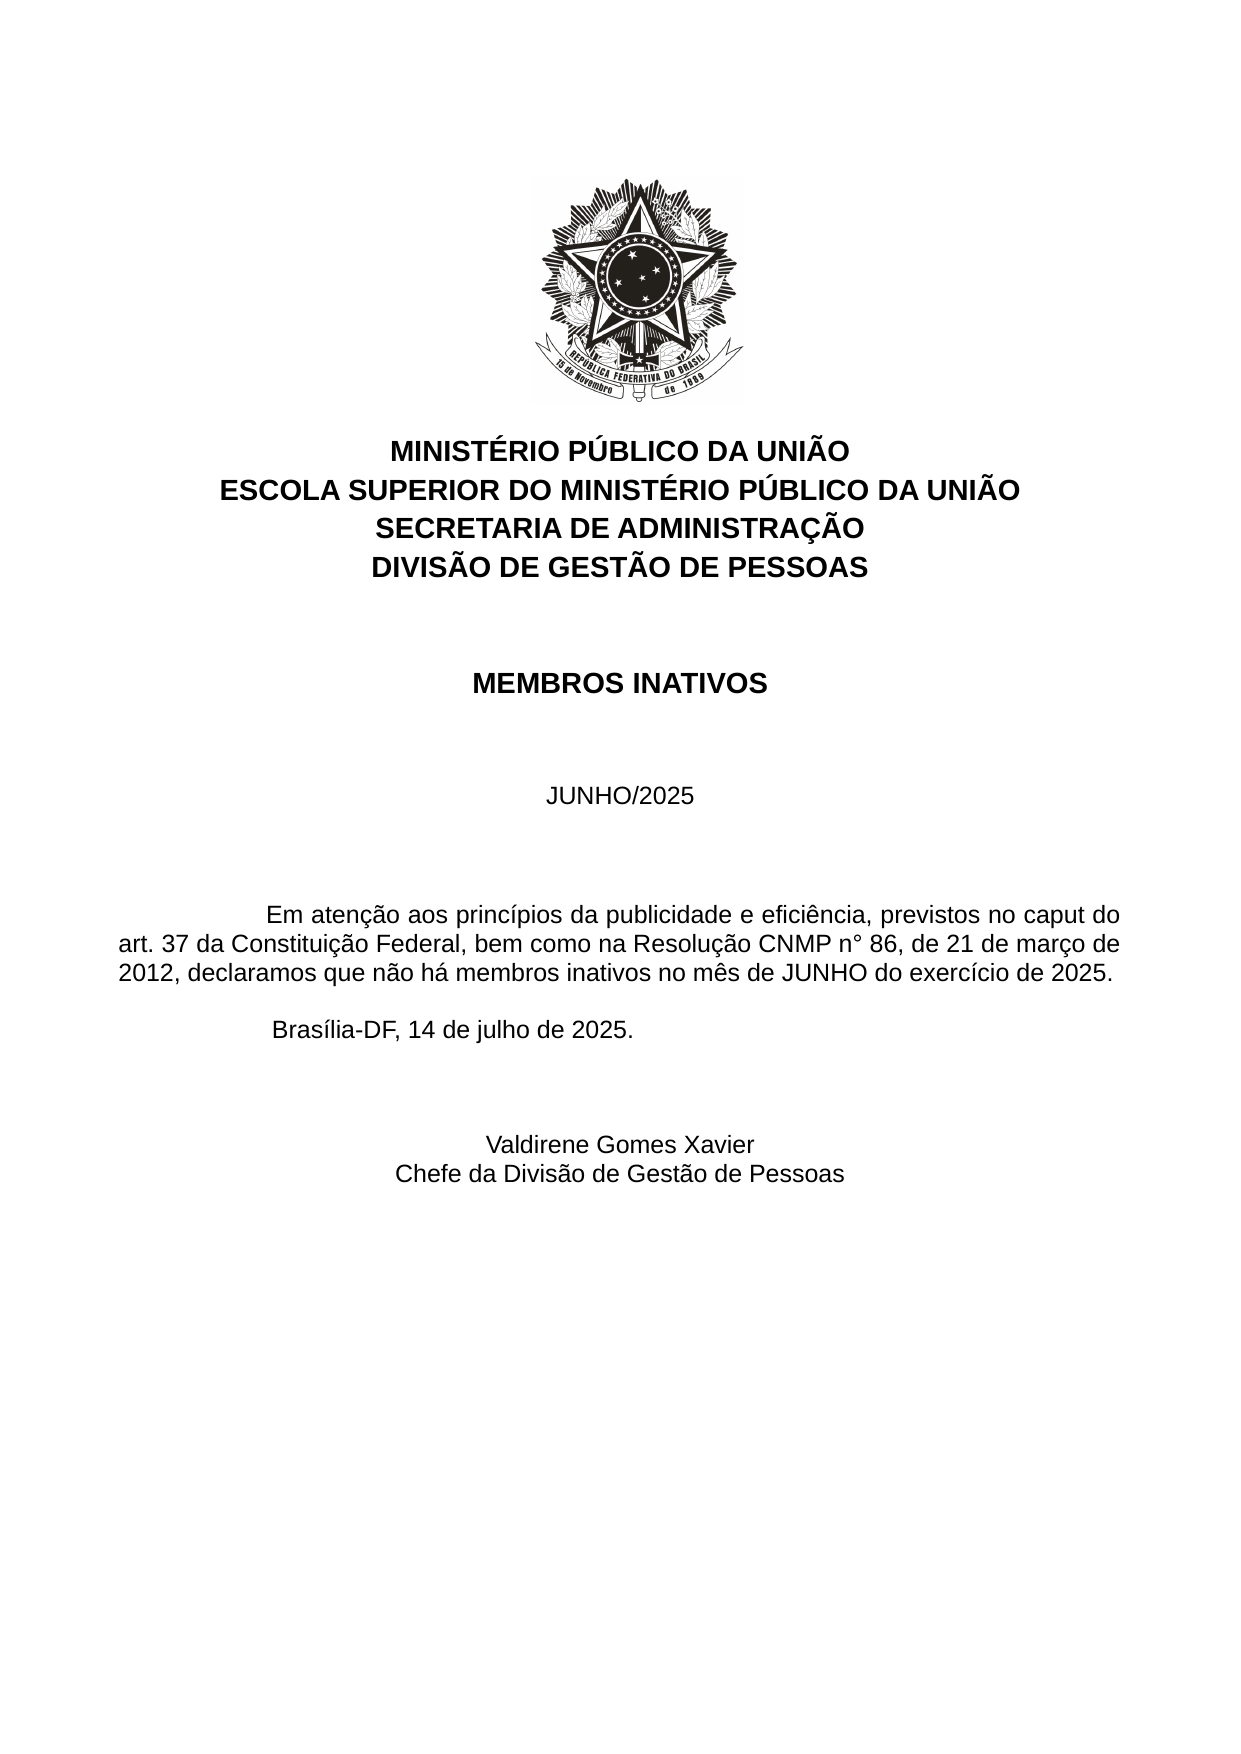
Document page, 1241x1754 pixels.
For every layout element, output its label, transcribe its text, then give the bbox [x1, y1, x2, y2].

text Em atenção aos princípios da publicidade e eficiência, previstos no caput do art. 37 da Constituição Federal, bem como na Resolução CNMP n° 86, de 21 de março de 2012, declaramos que não há membros inativos no mês de JUNHO do exercício de 2025. [118, 901, 1122, 987]
text Chefe da Divisão de Gestão de Pessoas [118, 1159, 1122, 1188]
text DIVISÃO DE GESTÃO DE PESSOAS [118, 550, 1122, 583]
text Brasília-DF, 14 de julho de 2025. [118, 1016, 1122, 1044]
text MINISTÉRIO PÚBLICO DA UNIÃO [118, 434, 1122, 468]
text MEMBROS INATIVOS [118, 666, 1122, 699]
text ESCOLA SUPERIOR DO MINISTÉRIO PÚBLICO DA UNIÃO [118, 473, 1122, 506]
text JUNHO/2025 [118, 781, 1122, 810]
text Valdirene Gomes Xavier [118, 1131, 1122, 1159]
text SECRETARIA DE ADMINISTRAÇÃO [118, 511, 1122, 545]
